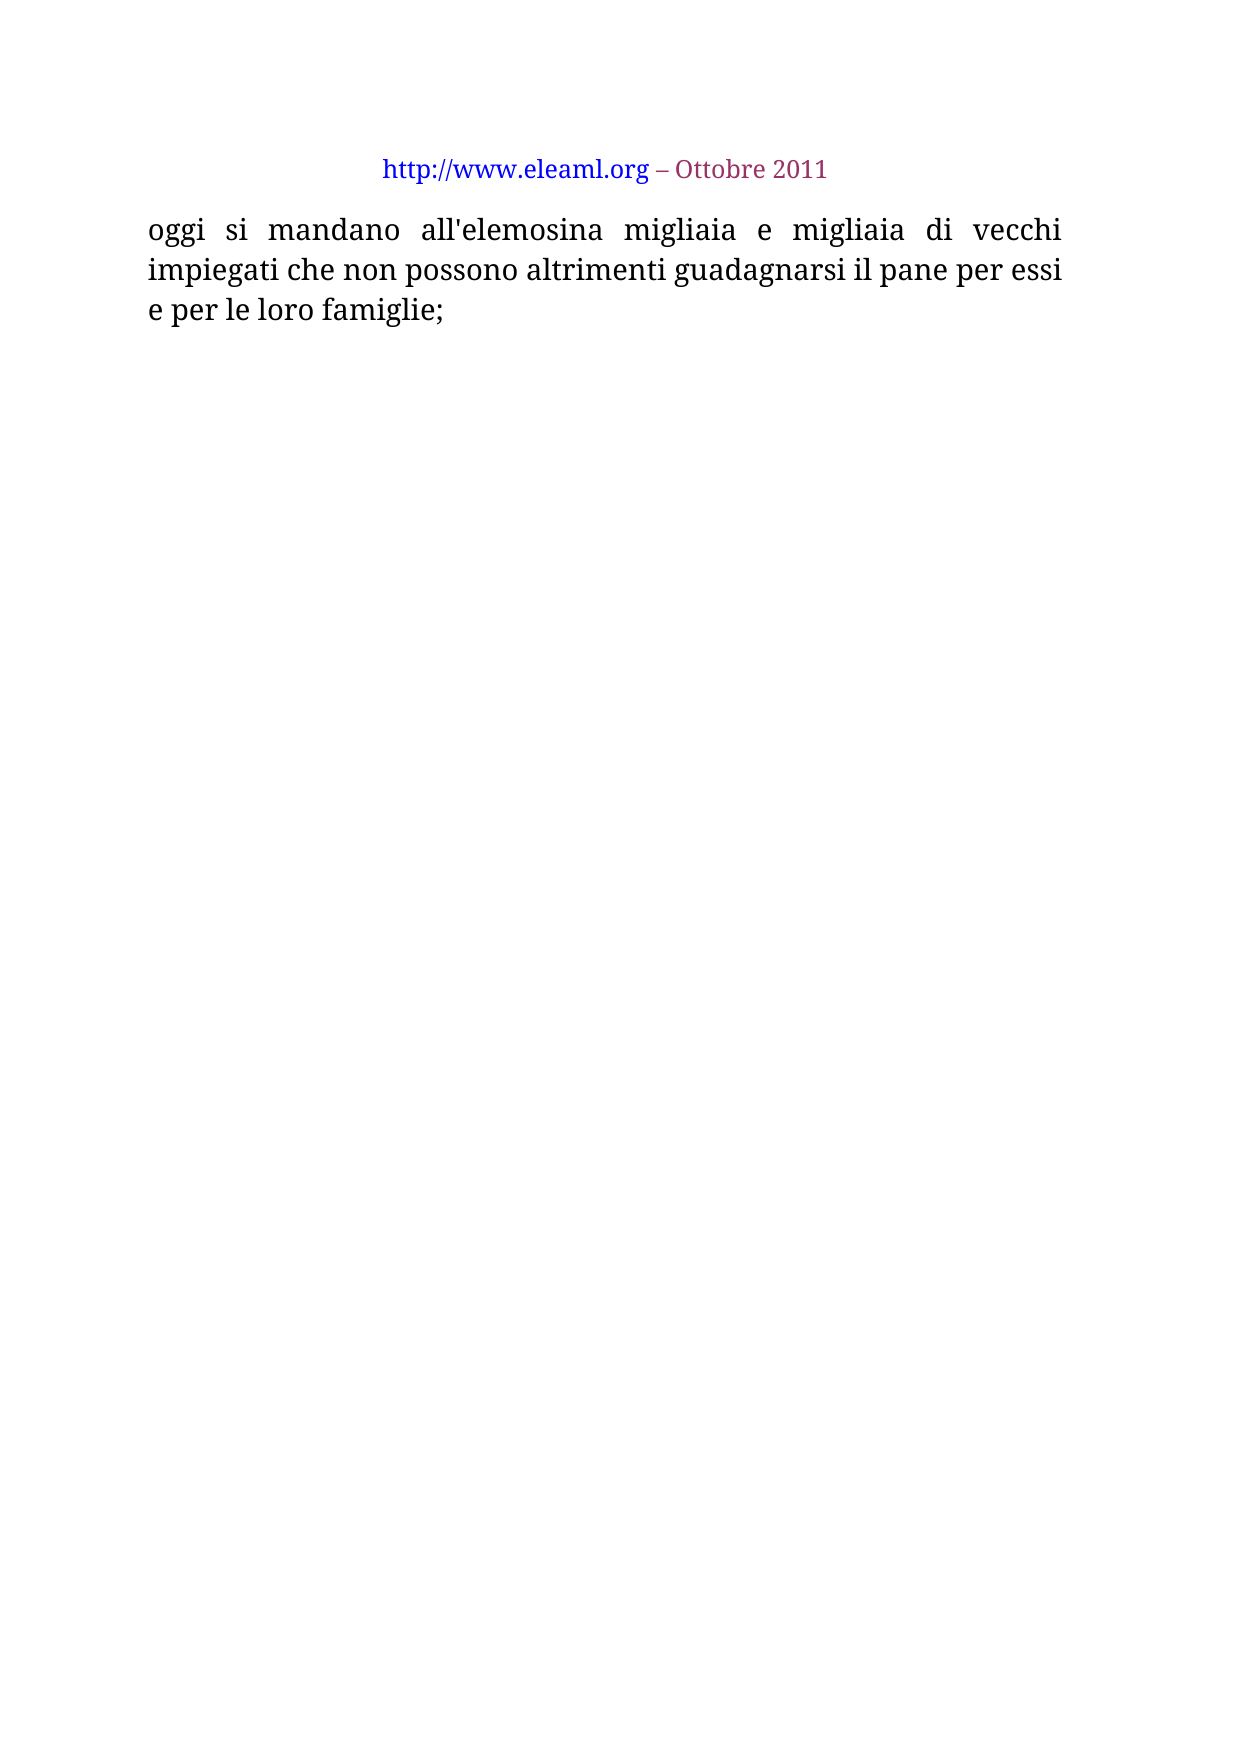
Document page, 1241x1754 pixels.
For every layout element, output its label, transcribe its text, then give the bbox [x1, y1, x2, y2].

text oggi si mandano all'elemosina migliaia e migliaia di vecchi impiegati che non possono altrimenti guadagnarsi il pane per essi e per le loro famiglie; [148, 210, 1063, 329]
